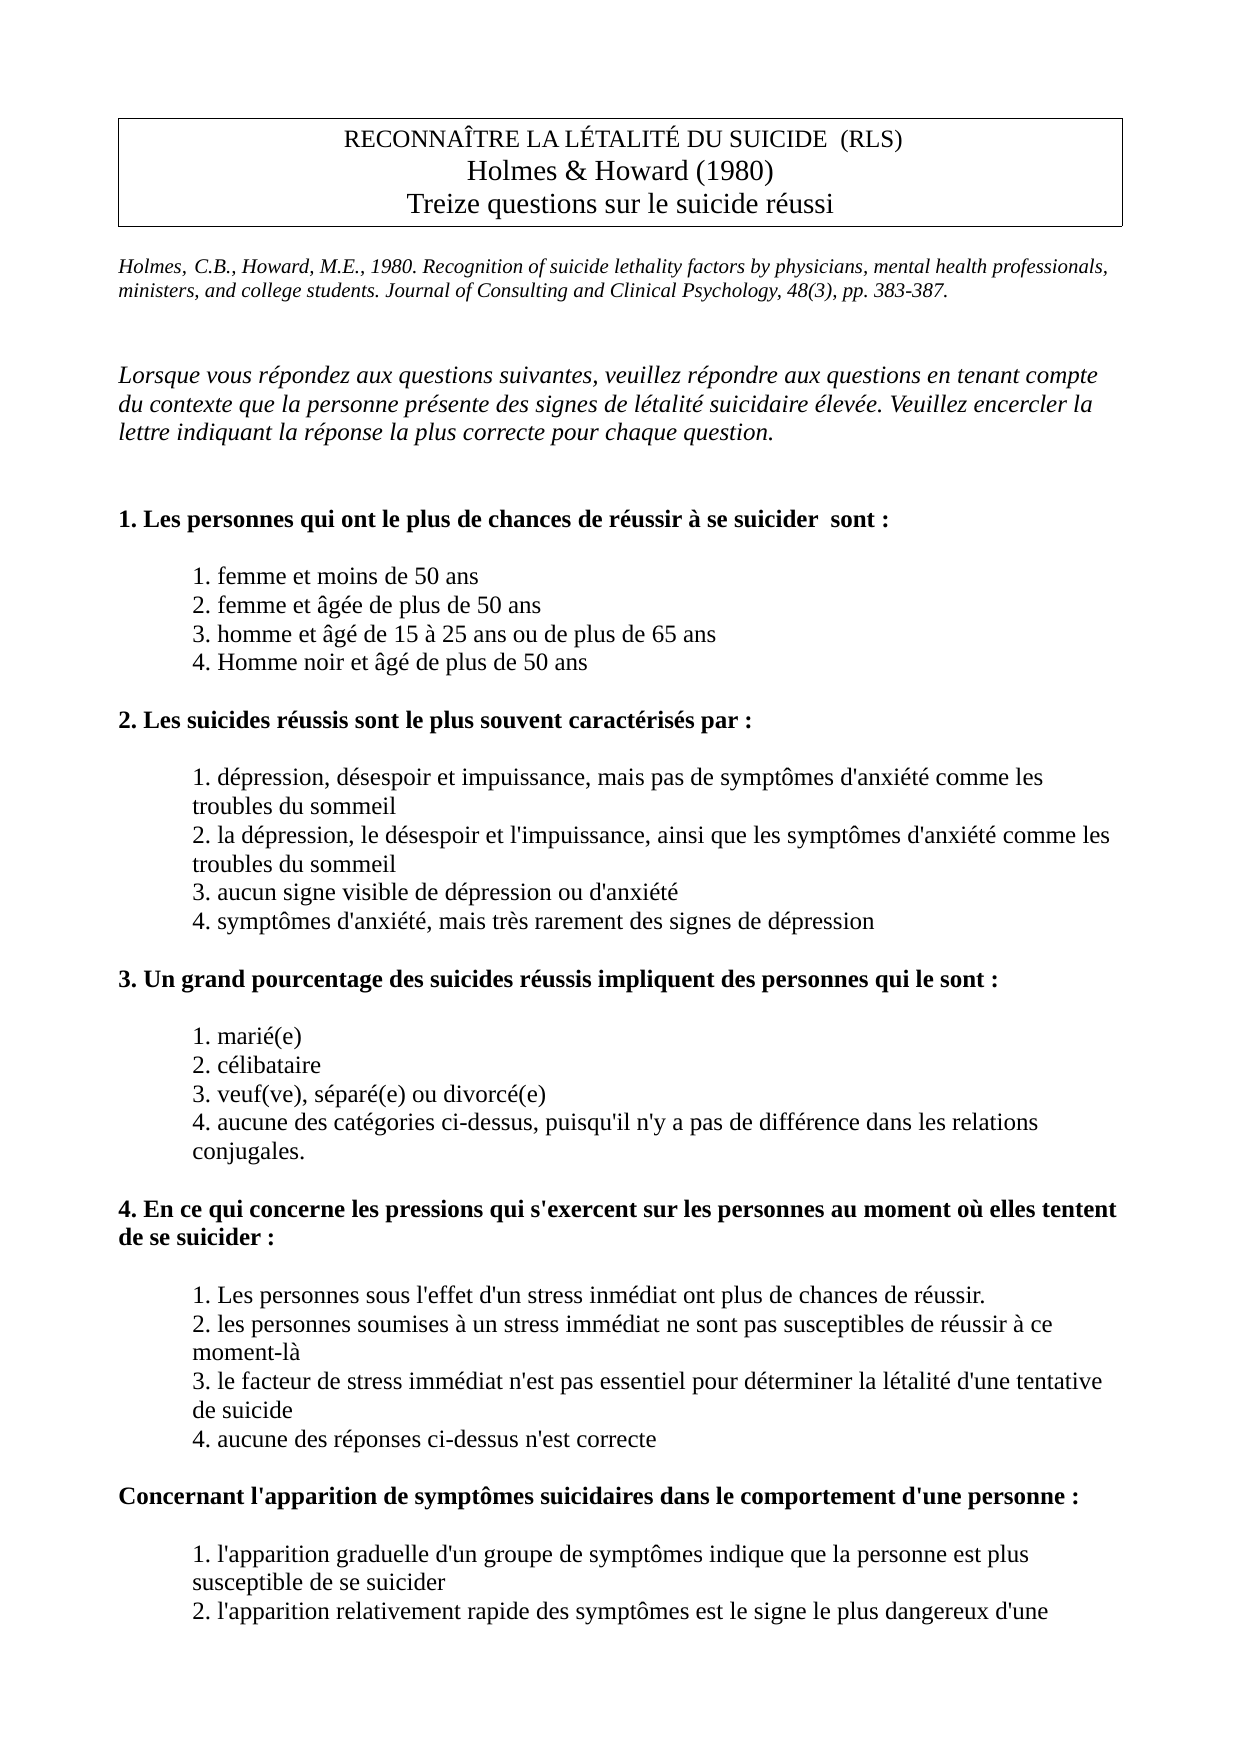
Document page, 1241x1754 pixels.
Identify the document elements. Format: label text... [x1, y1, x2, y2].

text 4. En ce qui concerne les pressions qui s'exercent sur les personnes au moment où elles tentent de se suicider : [118, 1194, 1122, 1251]
text 4. Homme noir et âgé de plus de 50 ans [192, 647, 1122, 676]
text 3. veuf(ve), séparé(e) ou divorcé(e) [192, 1079, 1122, 1107]
text 1. dépression, désespoir et impuissance, mais pas de symptômes d'anxiété comme les troubles du sommeil [192, 762, 1122, 820]
text 3. Un grand pourcentage des suicides réussis impliquent des personnes qui le sont : [118, 964, 1122, 992]
text 3. aucun signe visible de dépression ou d'anxiété [192, 877, 1122, 906]
text 4. aucune des catégories ci-dessus, puisqu'il n'y a pas de différence dans les relations conjugales. [192, 1107, 1122, 1165]
text 1. Les personnes sous l'effet d'un stress inmédiat ont plus de chances de réussir. 2. les personnes soumises à un stress immédiat ne sont pas susceptibles de réussir à ce moment-là 3. le facteur de stress immédiat n'est pas essentiel pour déterminer la létalité d'une tentative de suicide 4. aucune des réponses ci-dessus n'est correcte [192, 1280, 1122, 1452]
table_header RECONNAÎTRE LA LÉTALITÉ DU SUICIDE (RLS) Holmes & Howard (1980) Treize questions sur le suicide réussi [119, 119, 1122, 226]
text 1. l'apparition graduelle d'un groupe de symptômes indique que la personne est plus susceptible de se suicider 2. l'apparition relativement rapide des symptômes est le signe le plus dangereux d'une [192, 1539, 1122, 1625]
text 1. femme et moins de 50 ans [192, 561, 1122, 590]
text 2. Les suicides réussis sont le plus souvent caractérisés par : [118, 705, 1122, 734]
text 2. la dépression, le désespoir et l'impuissance, ainsi que les symptômes d'anxiété comme les troubles du sommeil [192, 820, 1122, 877]
text Lorsque vous répondez aux questions suivantes, veuillez répondre aux questions en tenant compte du contexte que la personne présente des signes de létalité suicidaire élevée. Veuillez encercler la lettre indiquant la réponse la plus correcte pour chaque question. [118, 360, 1122, 446]
text 1. Les personnes qui ont le plus de chances de réussir à se suicider sont : [118, 504, 1122, 532]
text 2. femme et âgée de plus de 50 ans [192, 590, 1122, 619]
text Holmes, C.B., Howard, M.E., 1980. Recognition of suicide lethality factors by physicians, mental health professionals, ministers, and college students. Journal of Consulting and Clinical Psychology, 48(3), pp. 383-387. [118, 254, 1122, 302]
text 3. homme et âgé de 15 à 25 ans ou de plus de 65 ans [192, 619, 1122, 647]
text 4. symptômes d'anxiété, mais très rarement des signes de dépression [192, 906, 1122, 935]
text Concernant l'apparition de symptômes suicidaires dans le comportement d'une personne : [118, 1481, 1122, 1510]
text 2. célibataire [192, 1050, 1122, 1079]
text 1. marié(e) [192, 1021, 1122, 1050]
